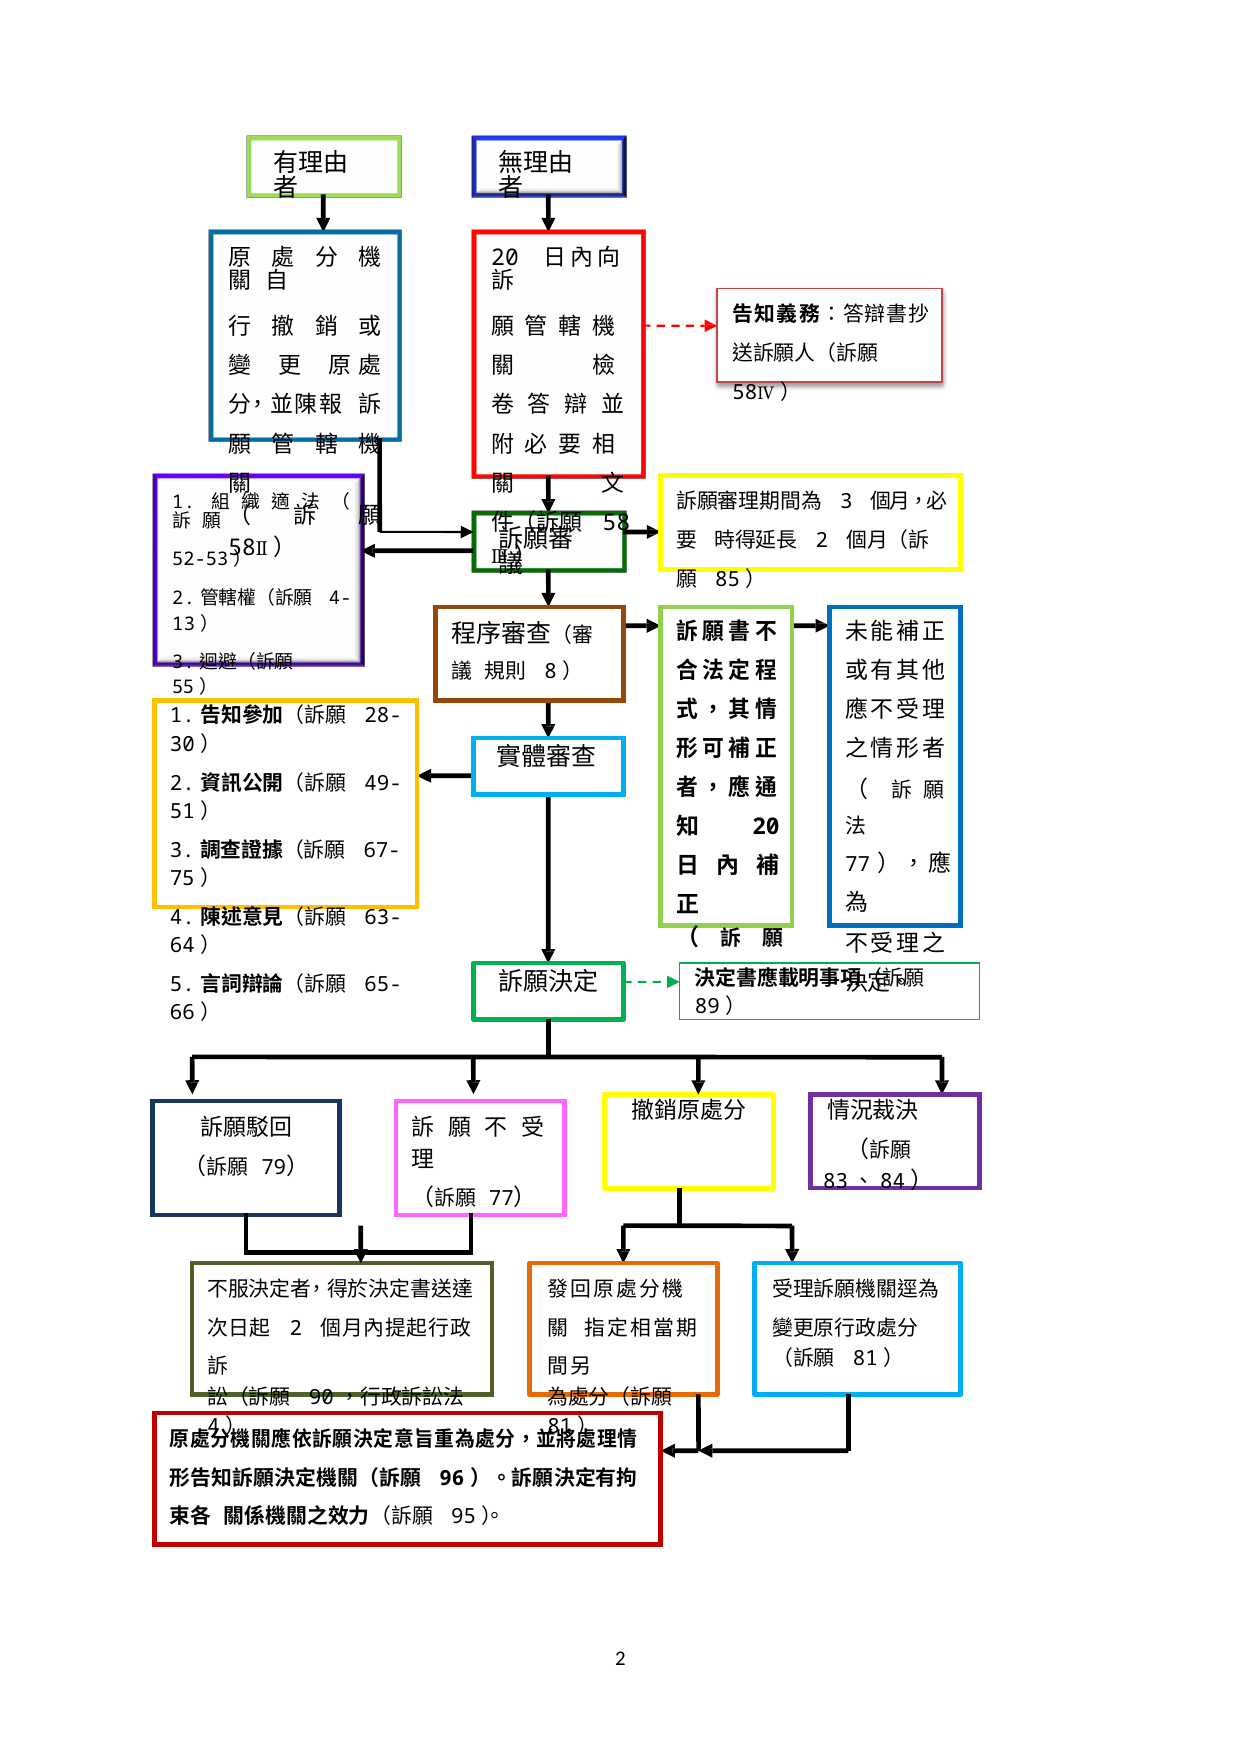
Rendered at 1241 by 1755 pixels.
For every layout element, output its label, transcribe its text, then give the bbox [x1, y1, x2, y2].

table_header [342, 1099, 394, 1212]
table_header 訴 願 不 受 理 （訴願 77） [398, 1103, 562, 1212]
table_cell [248, 1213, 469, 1250]
table_cell [152, 1217, 244, 1250]
table_header 訴願駁回 （訴願 79） [155, 1103, 337, 1212]
table_cell [473, 1217, 564, 1250]
